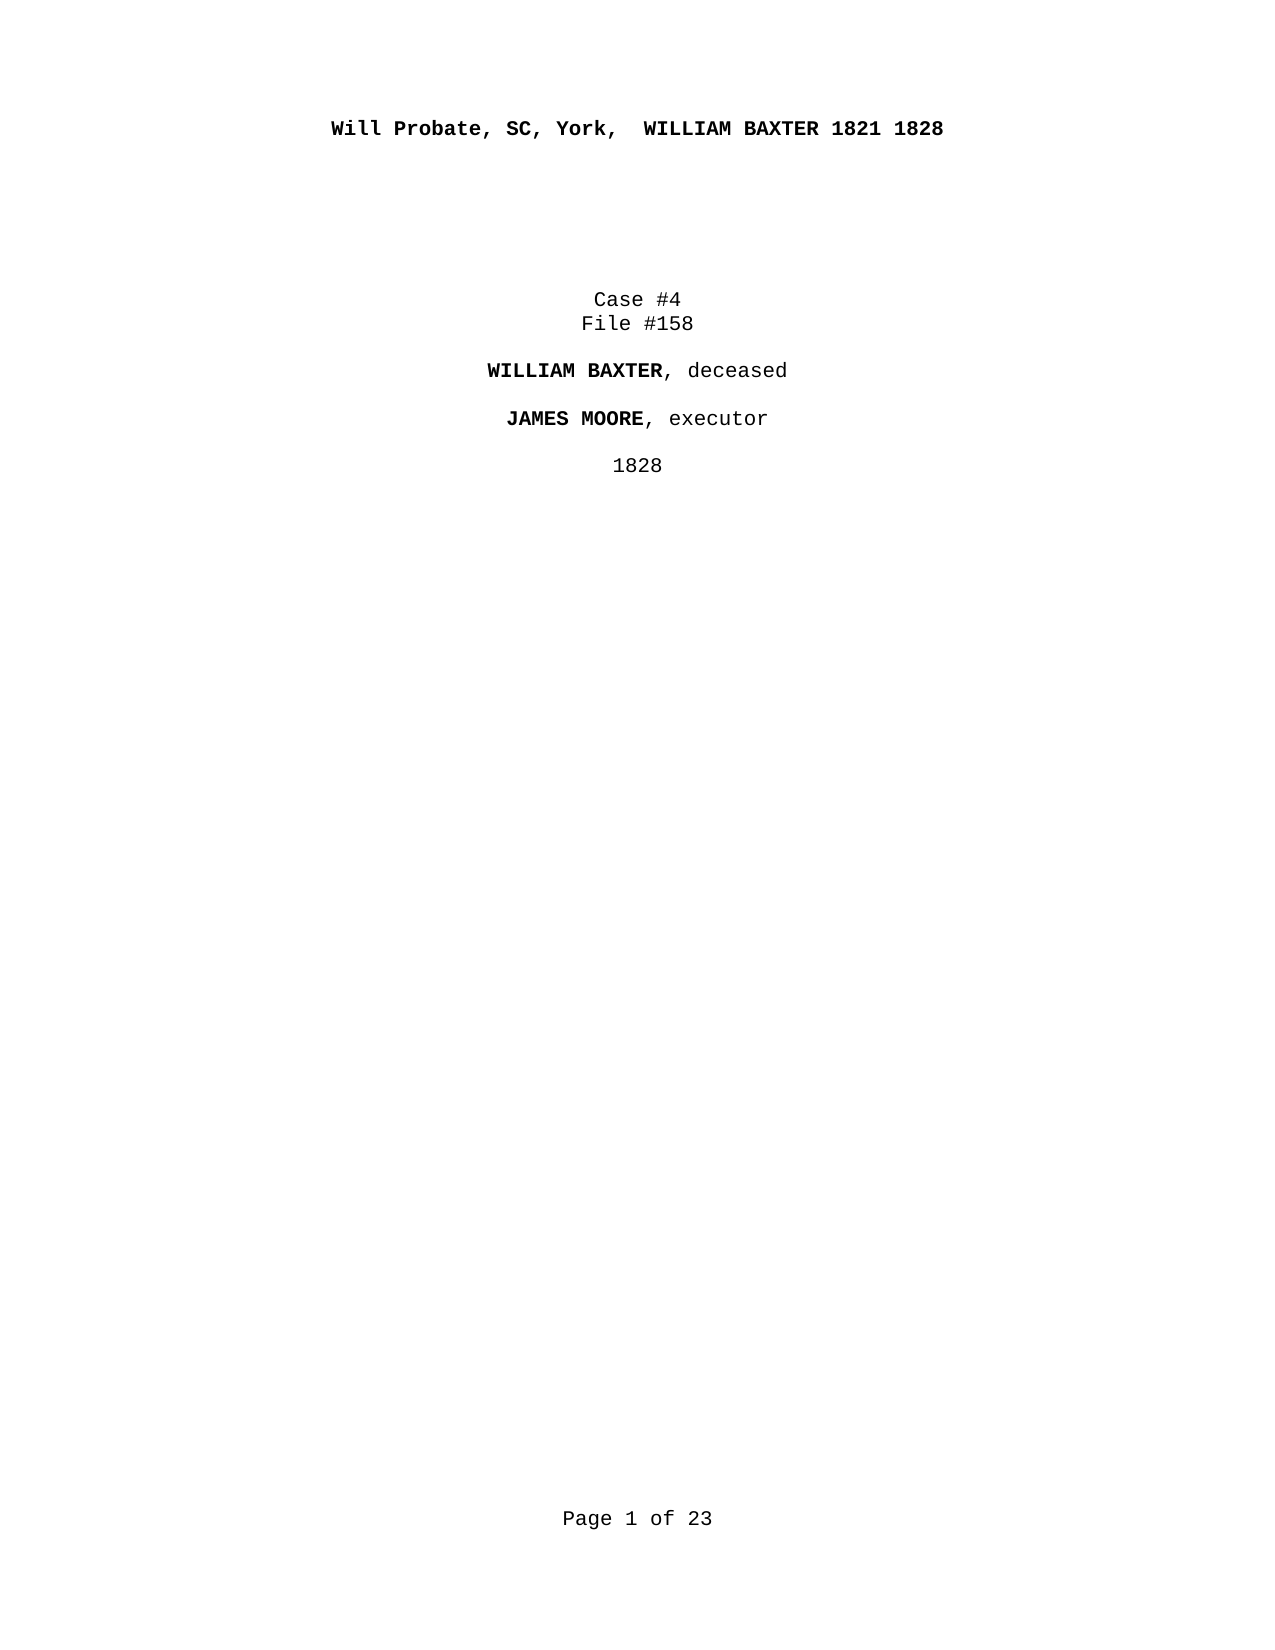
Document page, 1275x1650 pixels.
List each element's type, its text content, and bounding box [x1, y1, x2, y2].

text 1828 [118, 455, 1157, 479]
text James Moore, executor [118, 408, 1157, 431]
text File #158 [118, 313, 1157, 337]
text william Baxter, deceased [118, 360, 1157, 384]
text Case #4 [118, 289, 1157, 313]
